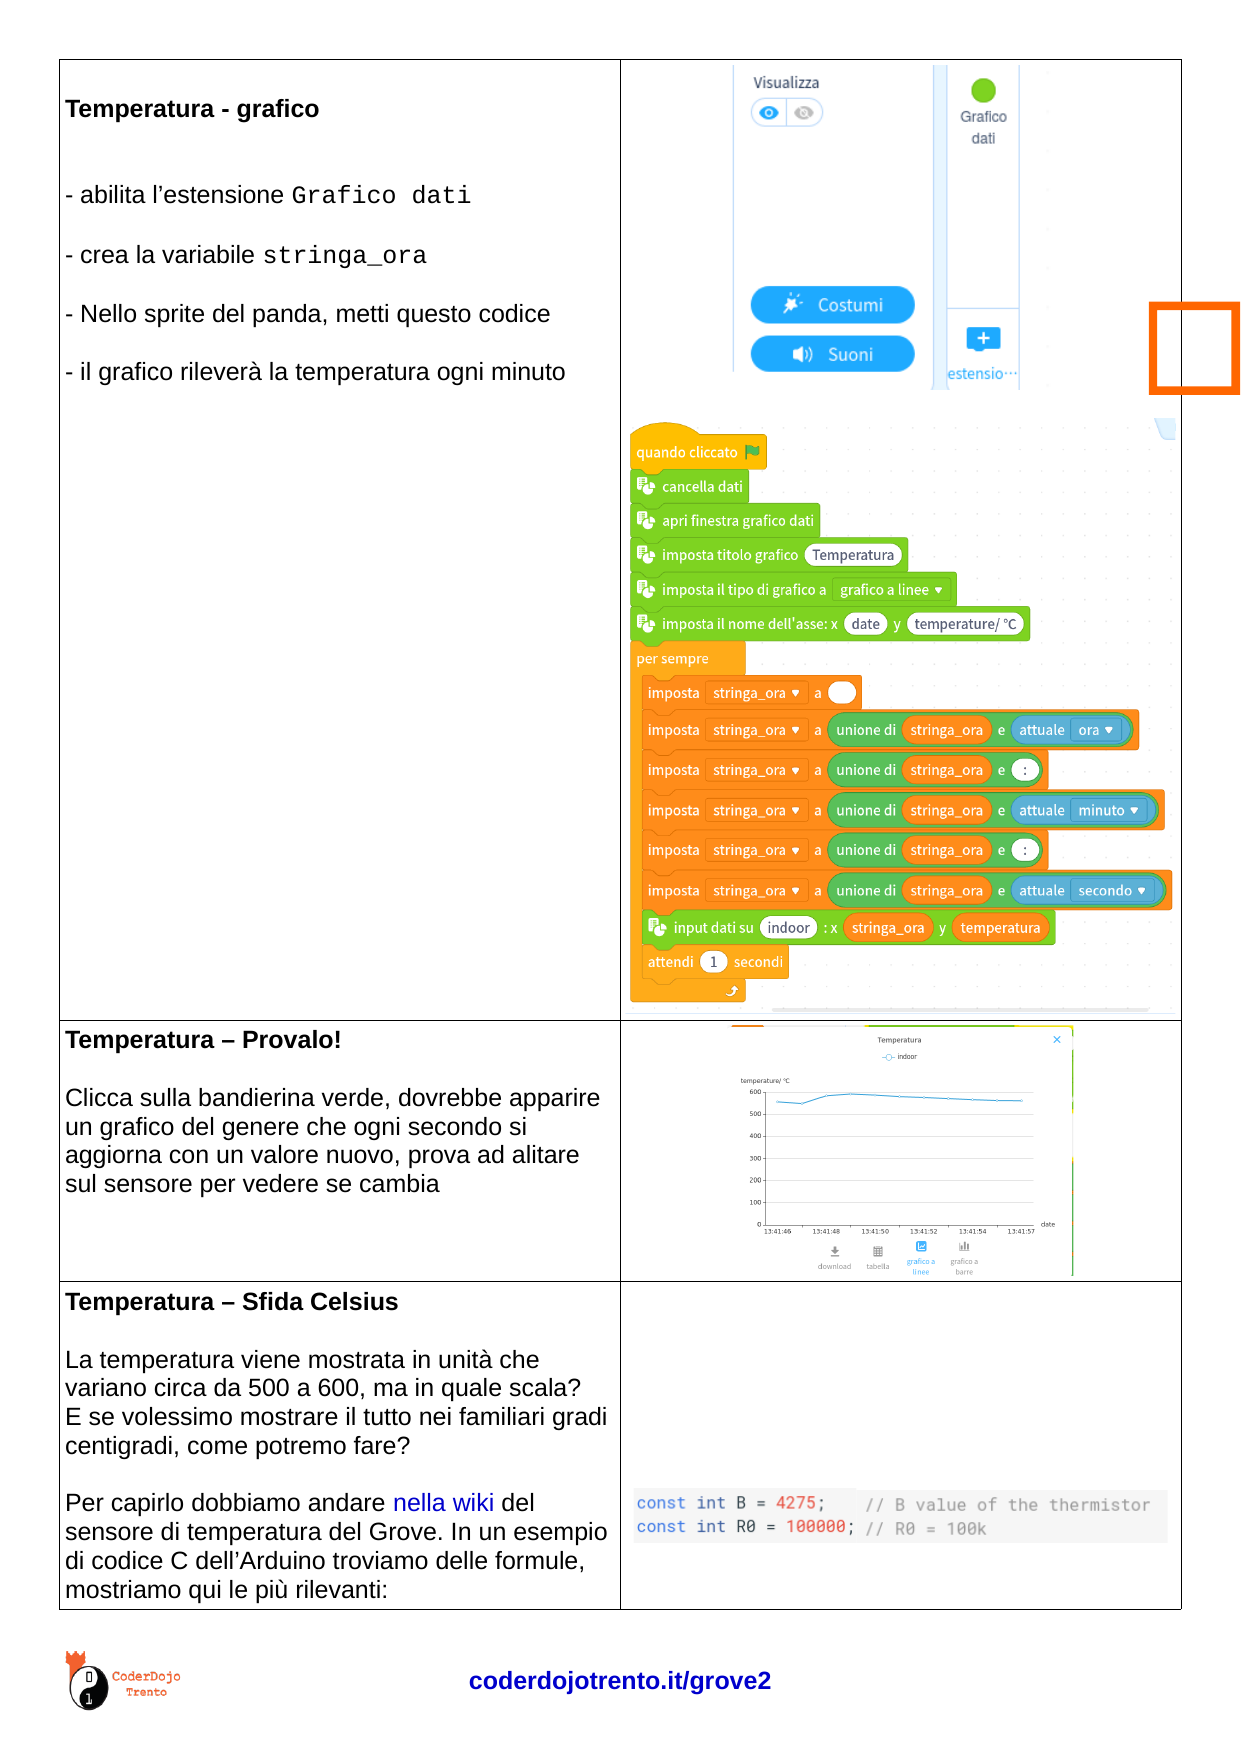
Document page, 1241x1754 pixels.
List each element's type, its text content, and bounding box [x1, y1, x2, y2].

table_cell Temperatura – Provalo! Clicca sulla bandierina verde, dovrebbe apparire un grafico del genere che ogni secondo si aggiorna con un valore nuovo, prova ad alitare sul sensore per vedere se cambia [60, 1021, 620, 1281]
table_cell Temperatura – Sfida Celsius La temperatura viene mostrata in unità che variano circa da 500 a 600, ma in quale scala? E se volessimo mostrare il tutto nei familiari gradi centigradi, come potremo fare? Per capirlo dobbiamo andare nella wiki del sensore di temperatura del Grove. In un esempio di codice C dell’Arduino troviamo delle formule, mostriamo qui le più rilevanti: [60, 1282, 620, 1609]
table_cell [1158, 311, 1181, 386]
table_cell Temperatura - grafico - abilita l’estensione Grafico dati - crea la variabile stringa_ora - Nello sprite del panda, metti questo codice - il grafico rileverà la temperatura ogni minuto [60, 60, 620, 1020]
picture [856, 1490, 1168, 1543]
table_cell [621, 60, 1181, 1020]
picture [722, 65, 1079, 390]
table_cell [621, 1021, 1181, 1281]
picture [625, 418, 1176, 1014]
table_cell [621, 1282, 1181, 1609]
picture [59, 1648, 185, 1713]
picture [727, 1025, 1074, 1276]
